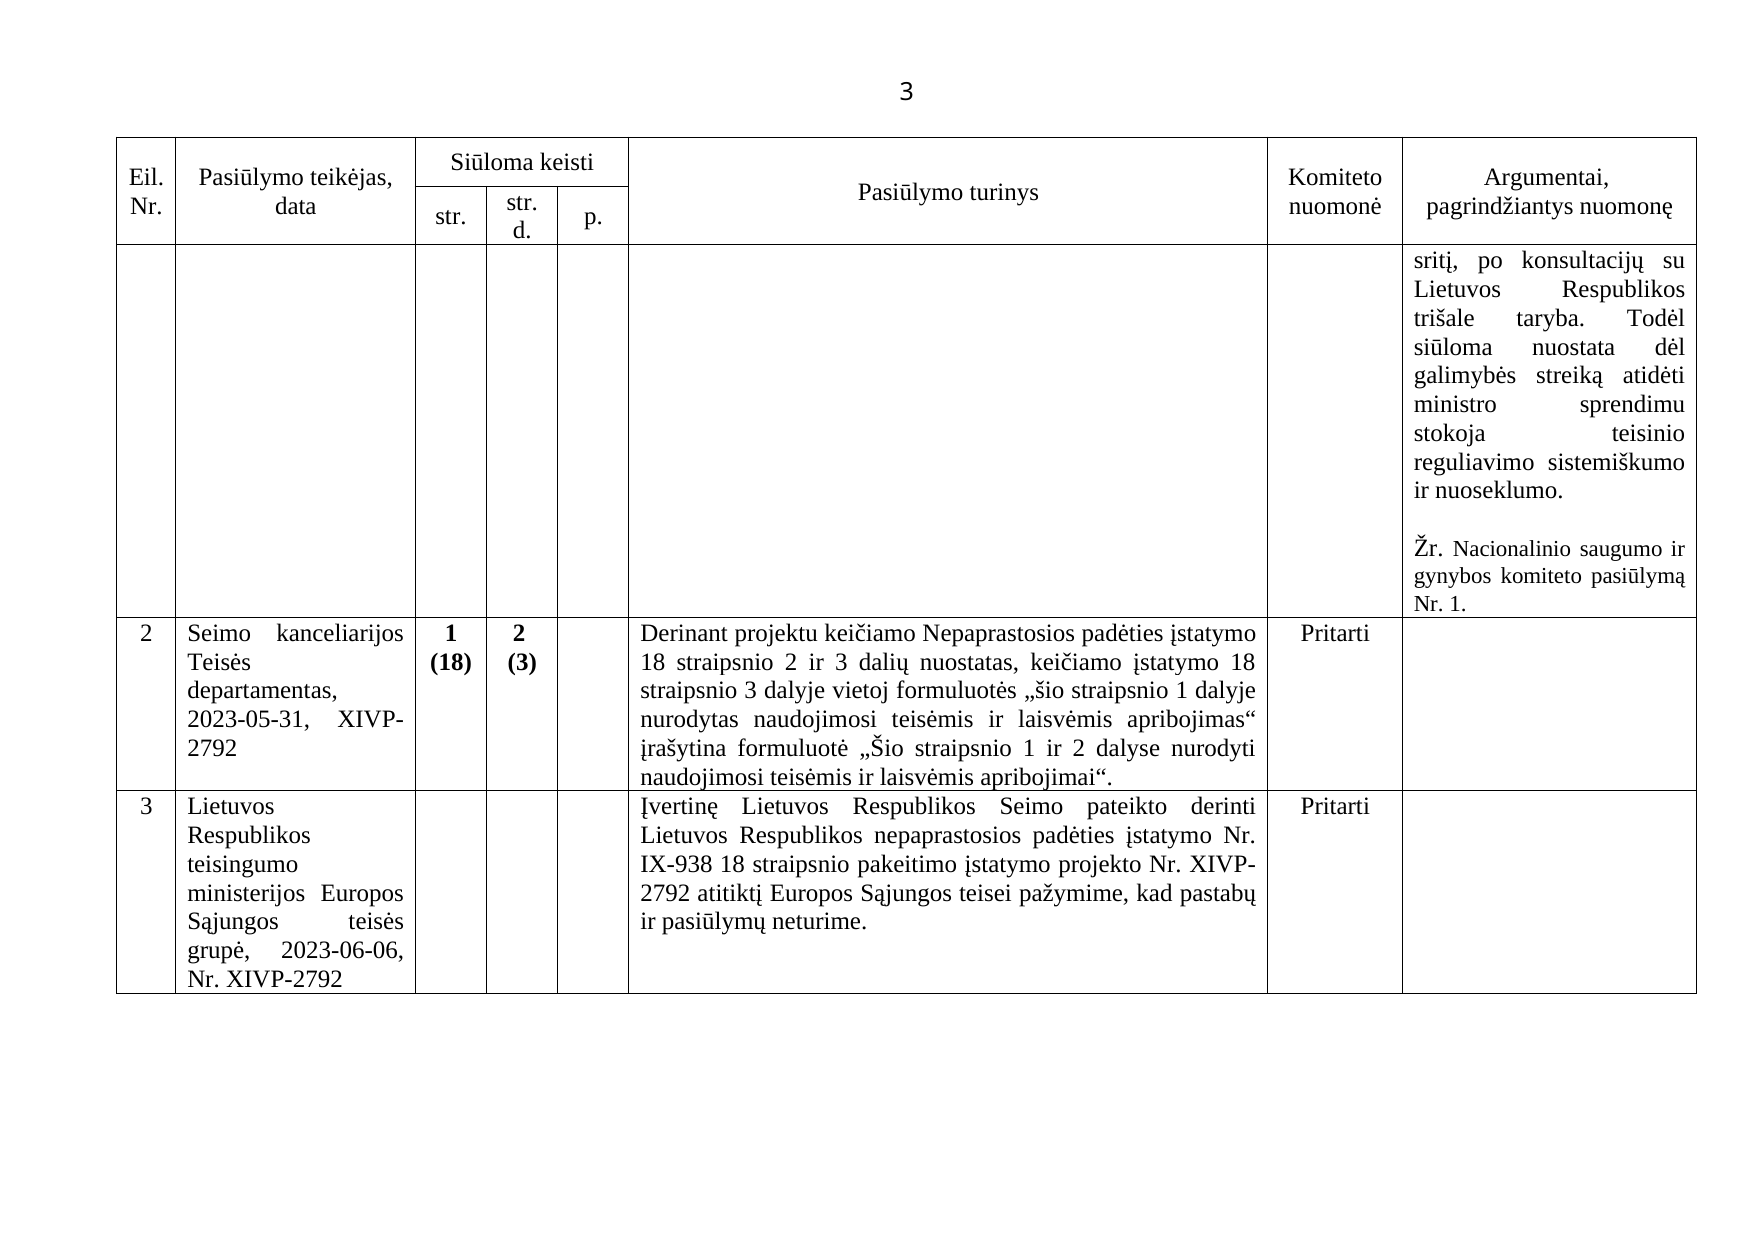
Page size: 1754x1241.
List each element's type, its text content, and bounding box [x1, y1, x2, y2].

table_cell Seimo kanceliarijos Teisės departamentas, 2023-05-31, XIVP-2792 [176, 618, 415, 790]
table_cell 3 [117, 791, 175, 993]
table_header Argumentai, pagrindžiantys nuomonę [1403, 138, 1696, 244]
table_cell Įvertinę Lietuvos Respublikos Seimo pateikto derinti Lietuvos Respublikos nepaprastosios padėties įstatymo Nr. IX‑938 18 straipsnio pakeitimo įstatymo projekto Nr. XIVP-2792 atitiktį Europos Sąjungos teisei pažymime, kad pastabų ir pasiūlymų neturime. [629, 791, 1267, 993]
table_cell [176, 245, 415, 617]
table_header Pasiūlymo turinys [629, 138, 1267, 244]
table_cell [558, 618, 628, 790]
table_cell [1403, 618, 1696, 790]
table_cell [416, 245, 486, 617]
table_cell sritį, po konsultacijų su Lietuvos Respublikos trišale taryba. Todėl siūloma nuostata dėl galimybės streiką atidėti ministro sprendimu stokoja teisinio reguliavimo sistemiškumo ir nuoseklumo. Žr. Nacionalinio saugumo ir gynybos komiteto pasiūlymą Nr. 1. [1403, 245, 1696, 617]
table_cell 2 [117, 618, 175, 790]
table_cell [1268, 245, 1402, 617]
table_cell Derinant projektu keičiamo Nepaprastosios padėties įstatymo 18 straipsnio 2 ir 3 dalių nuostatas, keičiamo įstatymo 18 straipsnio 3 dalyje vietoj formuluotės „šio straipsnio 1 dalyje nurodytas naudojimosi teisėmis ir laisvėmis apribojimas“ įrašytina formuluotė „Šio straipsnio 1 ir 2 dalyse nurodyti naudojimosi teisėmis ir laisvėmis apribojimai“. [629, 618, 1267, 790]
table_cell Pritarti [1268, 791, 1402, 993]
table_cell [558, 245, 628, 617]
table_cell [558, 791, 628, 993]
table_header Komiteto nuomonė [1268, 138, 1402, 244]
table_cell [487, 791, 557, 993]
table_cell 2 (3) [487, 618, 557, 790]
table_cell [1403, 791, 1696, 993]
table_cell 1 (18) [416, 618, 486, 790]
table_cell Pritarti [1268, 618, 1402, 790]
table_cell str. d. [487, 187, 557, 244]
table_header Eil. Nr. [117, 138, 175, 244]
table_cell [117, 245, 175, 617]
table_cell Lietuvos Respublikos teisingumo ministerijos Europos Sąjungos teisės grupė, 2023-06-06, Nr. XIVP-2792 [176, 791, 415, 993]
table_header Siūloma keisti [416, 138, 628, 186]
table_cell [629, 245, 1267, 617]
table_cell [416, 791, 486, 993]
table_cell str. [416, 187, 486, 244]
table_cell [487, 245, 557, 617]
table_header Pasiūlymo teikėjas, data [176, 138, 415, 244]
table_cell p. [558, 187, 628, 244]
